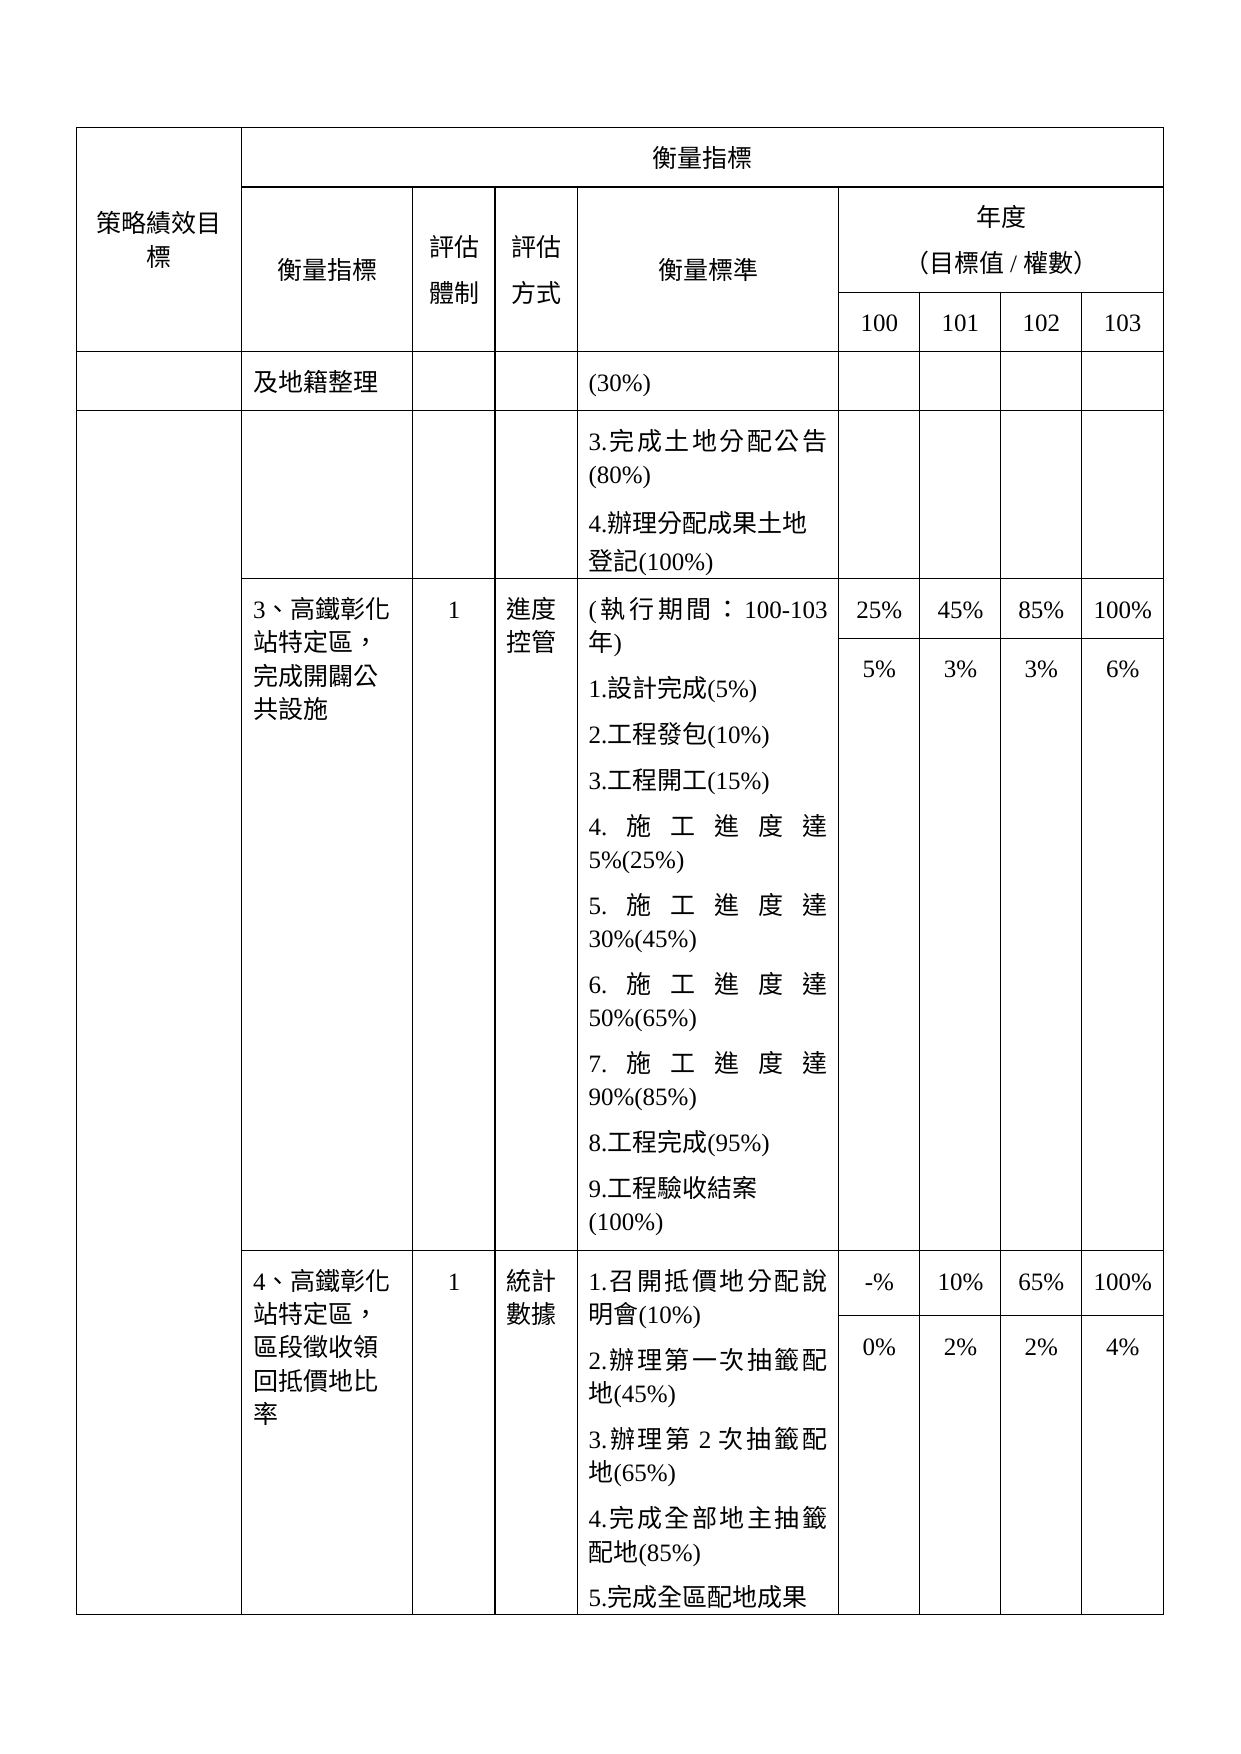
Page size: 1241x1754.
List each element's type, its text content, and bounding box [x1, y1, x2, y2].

table_cell 6% [1082, 639, 1163, 1250]
table_cell 進度控管 [496, 579, 577, 1250]
table_cell 5% [839, 639, 919, 1250]
table_cell [496, 352, 577, 410]
table_cell 3% [920, 639, 1000, 1250]
table_cell [839, 411, 919, 578]
table_cell 評估 體制 [413, 188, 494, 351]
table_cell [496, 411, 577, 578]
table_cell [920, 411, 1000, 578]
table_cell -% [839, 1251, 919, 1315]
table_cell 1 [413, 1251, 494, 1613]
table_cell 1.召開抵價地分配說明會(10%) 2.辦理第一次抽籤配地(45%) 3.辦理第2次抽籤配地(65%) 4.完成全部地主抽籤配地(85%) 5.完成全區配地成果 [578, 1251, 838, 1613]
table_cell 3.完成土地分配公告(80%) 4.辦理分配成果土地登記(100%) [578, 411, 838, 578]
table_cell [242, 411, 412, 578]
table_cell 100 [839, 293, 919, 351]
table_cell 100% [1082, 579, 1163, 637]
table_cell 100% [1082, 1251, 1163, 1315]
table_cell [413, 352, 494, 410]
table_cell 3% [1001, 639, 1081, 1250]
table_cell 2% [920, 1316, 1000, 1613]
table_cell [1001, 352, 1081, 410]
table_cell 評估 方式 [496, 188, 577, 351]
table_cell [77, 578, 241, 1250]
table_cell [77, 411, 241, 578]
table_cell 2% [1001, 1316, 1081, 1613]
table_cell [1082, 411, 1163, 578]
table_cell [920, 352, 1000, 410]
table_cell 4% [1082, 1316, 1163, 1613]
table_cell 統計數據 [496, 1251, 577, 1613]
table_cell 102 [1001, 293, 1081, 351]
table_cell (30%) [578, 352, 838, 410]
table_cell (執行期間：100-103年) 1.設計完成(5%) 2.工程發包(10%) 3.工程開工(15%) 4.施工進度達5%(25%) 5.施工進度達30%(45%) 6.施工進度達50%(65%) 7.施工進度達90%(85%) 8.工程完成(95%) 9.工程驗收結案(100%) [578, 579, 838, 1250]
table_cell 65% [1001, 1251, 1081, 1315]
table_cell 0% [839, 1316, 919, 1613]
table_cell 4、高鐵彰化站特定區，區段徵收領回抵價地比率 [242, 1251, 412, 1613]
table_cell [1082, 352, 1163, 410]
table_cell [839, 352, 919, 410]
table_header 衡量指標 [242, 128, 1163, 186]
table_cell [413, 411, 494, 578]
table_cell 及地籍整理 [242, 352, 412, 410]
table_cell 45% [920, 579, 1000, 637]
table_cell 衡量標準 [578, 188, 838, 351]
table_cell 1 [413, 579, 494, 1250]
table_cell [77, 1250, 241, 1613]
table_header 策略績效目標 [77, 128, 241, 351]
table_cell 25% [839, 579, 919, 637]
table_cell 103 [1082, 293, 1163, 351]
table_cell [77, 352, 241, 410]
table_cell 10% [920, 1251, 1000, 1315]
table_cell 3、高鐵彰化站特定區，完成開闢公共設施 [242, 579, 412, 1250]
table_cell 85% [1001, 579, 1081, 637]
table_cell 101 [920, 293, 1000, 351]
table_cell 年度 （目標值 / 權數） [839, 188, 1163, 292]
table_cell [1001, 411, 1081, 578]
table_cell 衡量指標 [242, 188, 412, 351]
